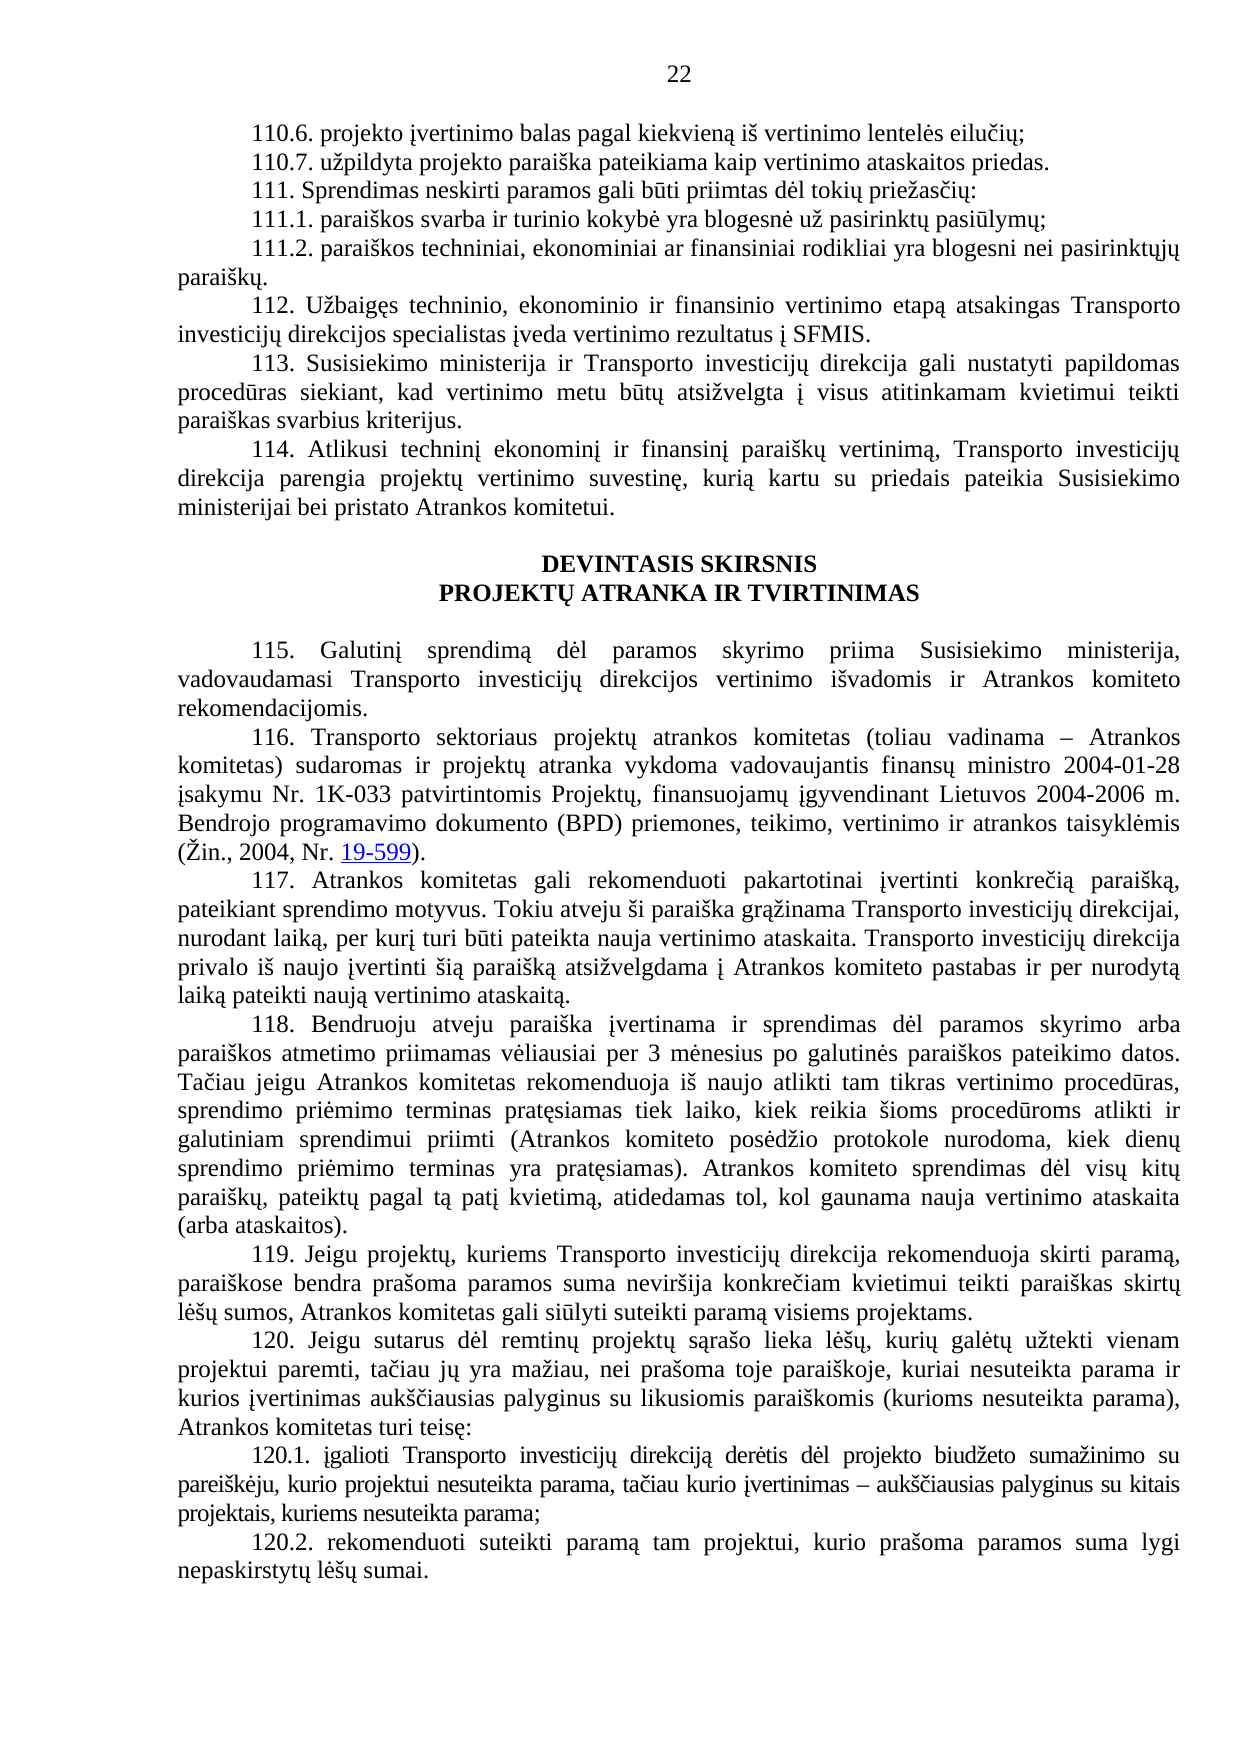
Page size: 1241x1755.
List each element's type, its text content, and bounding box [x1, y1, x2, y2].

text 114. Atlikusi techninį ekonominį ir finansinį paraiškų vertinimą, Transporto investicijų direkcija parengia projektų vertinimo suvestinę, kurią kartu su priedais pateikia Susisiekimo ministerijai bei pristato Atrankos komitetui. [177, 434, 1181, 521]
text 120.1. įgalioti Transporto investicijų direkciją derėtis dėl projekto biudžeto sumažinimo su pareiškėju, kurio projektui nesuteikta parama, tačiau kurio įvertinimas – aukščiausias palyginus su kitais projektais, kuriems nesuteikta parama; [177, 1441, 1181, 1527]
text 111. Sprendimas neskirti paramos gali būti priimtas dėl tokių priežasčių: [177, 176, 1181, 204]
text 120. Jeigu sutarus dėl remtinų projektų sąrašo lieka lėšų, kurių galėtų užtekti vienam projektui paremti, tačiau jų yra mažiau, nei prašoma toje paraiškoje, kuriai nesuteikta parama ir kurios įvertinimas aukščiausias palyginus su likusiomis paraiškomis (kurioms nesuteikta parama), Atrankos komitetas turi teisę: [177, 1326, 1181, 1441]
text 117. Atrankos komitetas gali rekomenduoti pakartotinai įvertinti konkrečią paraišką, pateikiant sprendimo motyvus. Tokiu atveju ši paraiška grąžinama Transporto investicijų direkcijai, nurodant laiką, per kurį turi būti pateikta nauja vertinimo ataskaita. Transporto investicijų direkcija privalo iš naujo įvertinti šią paraišką atsižvelgdama į Atrankos komiteto pastabas ir per nurodytą laiką pateikti naują vertinimo ataskaitą. [177, 866, 1181, 1009]
text 120.2. rekomenduoti suteikti paramą tam projektui, kurio prašoma paramos suma lygi nepaskirstytų lėšų sumai. [177, 1527, 1181, 1584]
text 111.1. paraiškos svarba ir turinio kokybė yra blogesnė už pasirinktų pasiūlymų; [177, 204, 1181, 233]
text 116. Transporto sektoriaus projektų atrankos komitetas (toliau vadinama – Atrankos komitetas) sudaromas ir projektų atranka vykdoma vadovaujantis finansų ministro 2004-01-28 įsakymu Nr. 1K-033 patvirtintomis Projektų, finansuojamų įgyvendinant Lietuvos 2004-2006 m. Bendrojo programavimo dokumento (BPD) priemones, teikimo, vertinimo ir atrankos taisyklėmis (Žin., 2004, Nr. 19-599). [177, 722, 1181, 866]
text 110.6. projekto įvertinimo balas pagal kiekvieną iš vertinimo lentelės eilučių; [177, 118, 1181, 147]
text 118. Bendruoju atveju paraiška įvertinama ir sprendimas dėl paramos skyrimo arba paraiškos atmetimo priimamas vėliausiai per 3 mėnesius po galutinės paraiškos pateikimo datos. Tačiau jeigu Atrankos komitetas rekomenduoja iš naujo atlikti tam tikras vertinimo procedūras, sprendimo priėmimo terminas pratęsiamas tiek laiko, kiek reikia šioms procedūroms atlikti ir galutiniam sprendimui priimti (Atrankos komiteto posėdžio protokole nurodoma, kiek dienų sprendimo priėmimo terminas yra pratęsiamas). Atrankos komiteto sprendimas dėl visų kitų paraiškų, pateiktų pagal tą patį kvietimą, atidedamas tol, kol gaunama nauja vertinimo ataskaita (arba ataskaitos). [177, 1009, 1181, 1239]
text 111.2. paraiškos techniniai, ekonominiai ar finansiniai rodikliai yra blogesni nei pasirinktųjų paraiškų. [177, 233, 1181, 291]
text 113. Susisiekimo ministerija ir Transporto investicijų direkcija gali nustatyti papildomas procedūras siekiant, kad vertinimo metu būtų atsižvelgta į visus atitinkamam kvietimui teikti paraiškas svarbius kriterijus. [177, 348, 1181, 434]
text 112. Užbaigęs techninio, ekonominio ir finansinio vertinimo etapą atsakingas Transporto investicijų direkcijos specialistas įveda vertinimo rezultatus į SFMIS. [177, 291, 1181, 348]
text 110.7. užpildyta projekto paraiška pateikiama kaip vertinimo ataskaitos priedas. [177, 147, 1181, 176]
text 119. Jeigu projektų, kuriems Transporto investicijų direkcija rekomenduoja skirti paramą, paraiškose bendra prašoma paramos suma neviršija konkrečiam kvietimui teikti paraiškas skirtų lėšų sumos, Atrankos komitetas gali siūlyti suteikti paramą visiems projektams. [177, 1239, 1181, 1326]
text 115. Galutinį sprendimą dėl paramos skyrimo priima Susisiekimo ministerija, vadovaudamasi Transporto investicijų direkcijos vertinimo išvadomis ir Atrankos komiteto rekomendacijomis. [177, 636, 1181, 722]
text DEVINTASIS SKIRSNIS [177, 549, 1181, 578]
text PROJEKTŲ ATRANKA IR TVIRTINIMAS [177, 578, 1181, 607]
